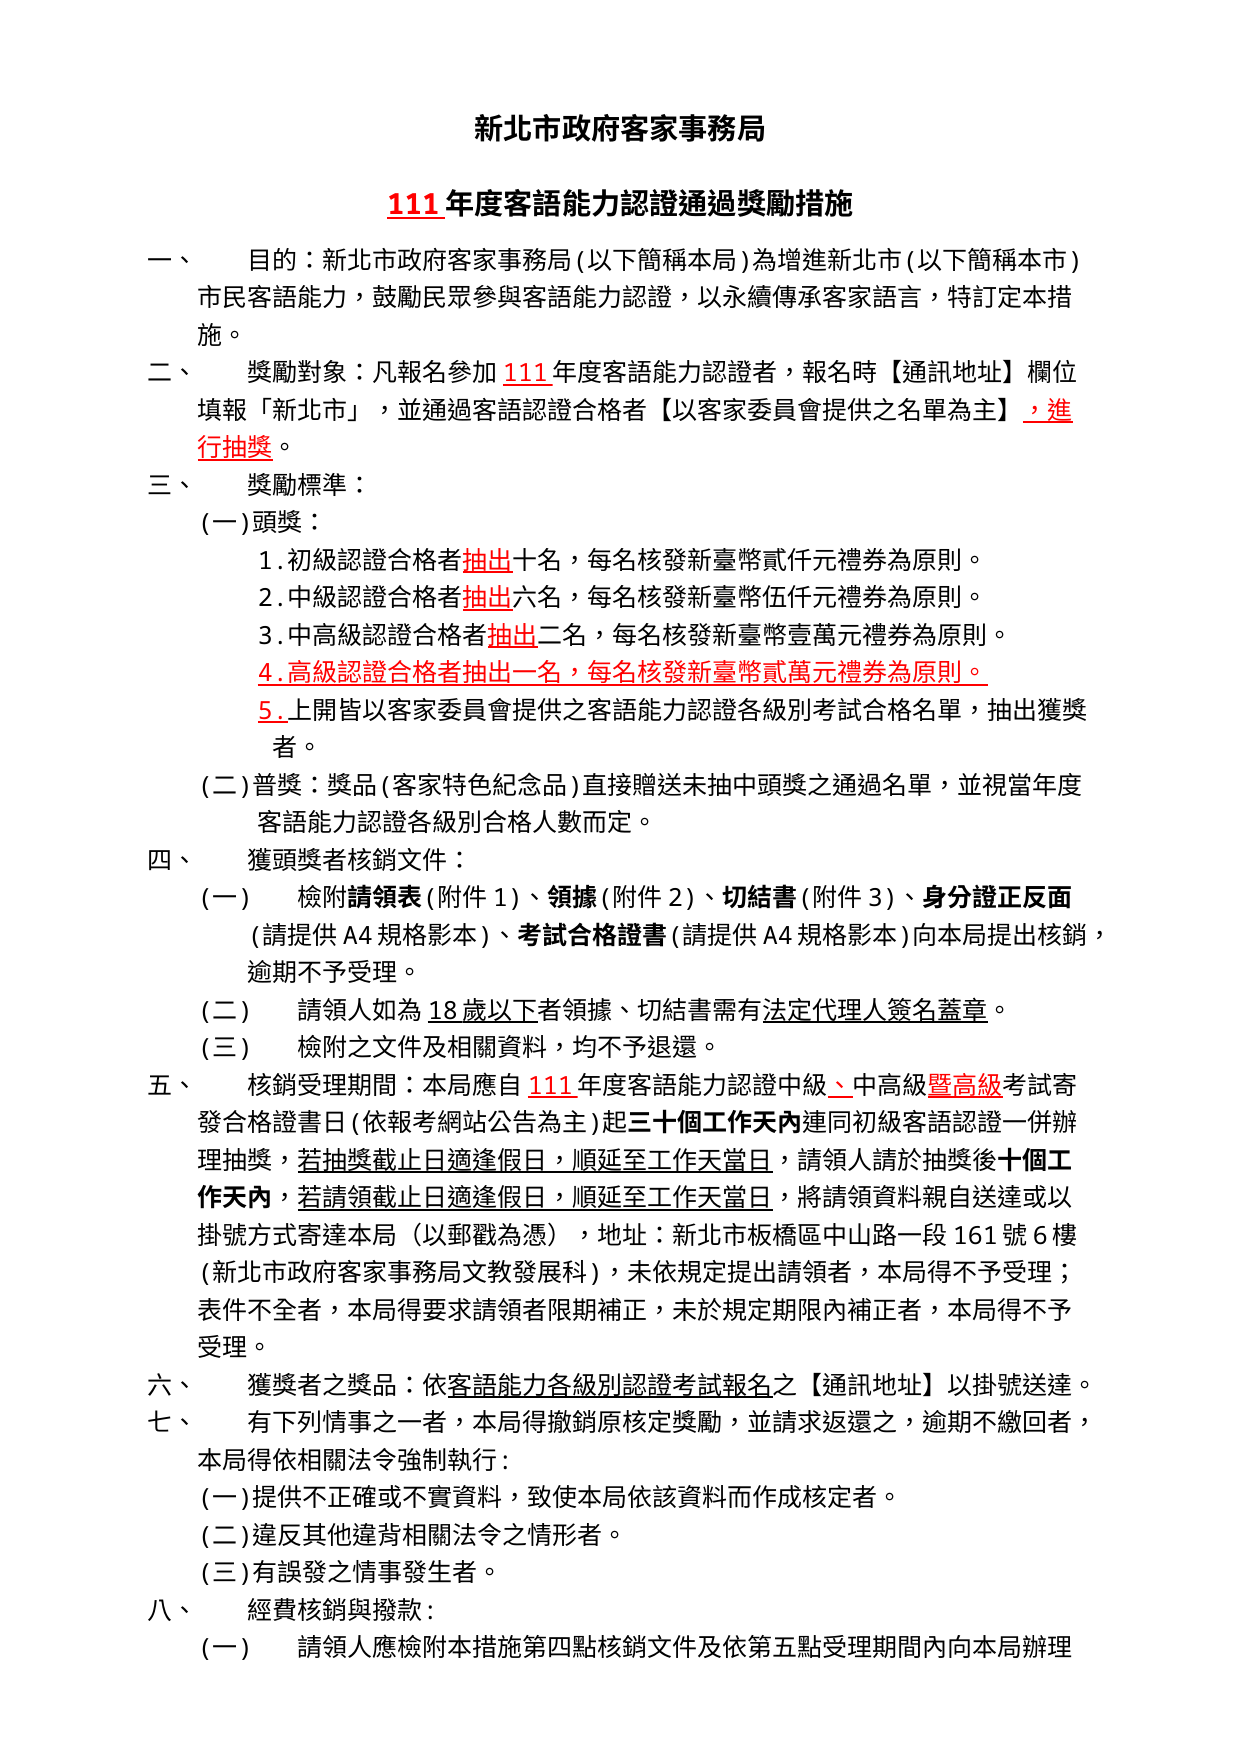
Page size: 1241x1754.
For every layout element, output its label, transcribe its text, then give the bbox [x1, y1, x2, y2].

list 客語能力認證各級別合格人數而定。 [198, 802, 1092, 839]
list 獲頭獎者核銷文件： [148, 839, 1092, 877]
list 5.上開皆以客家委員會提供之客語能力認證各級別考試合格名單，抽出獲獎 [198, 689, 1092, 727]
list 獎勵標準： [148, 464, 1092, 502]
list 2.中級認證合格者抽出六名，每名核發新臺幣伍仟元禮券為原則。 [198, 577, 1092, 614]
list (一)提供不正確或不實資料，致使本局依該資料而作成核定者。 [198, 1477, 1092, 1514]
list 核銷受理期間：本局應自111年度客語能力認證中級、中高級暨高級考試寄發合格證書日(依報考網站公告為主)起三十個工作天內連同初級客語認證一併辦理抽獎，若抽獎截止日適逢假日，順延至工作天當日，請領人請於抽獎後十個工作天內，若請領截止日適逢假日，順延至工作天當日，將請領資料親自送達或以掛號方式寄達本局（以郵戳為憑），地址：新北市板橋區中山路一段161號6樓(新北市政府客家事務局文教發展科)，未依規定提出請領者，本局得不予受理；表件不全者，本局得要求請領者限期補正，未於規定期限內補正者，本局得不予受理。 [148, 1064, 1092, 1364]
list 檢附之文件及相關資料，均不予退還。 [198, 1027, 1092, 1064]
list (一)頭獎： [198, 502, 1092, 539]
list 請領人如為18歲以下者領據、切結書需有法定代理人簽名蓋章。 [198, 989, 1092, 1027]
list 檢附請領表(附件1)、領據(附件2)、切結書(附件3)、身分證正反面(請提供A4規格影本)、考試合格證書(請提供A4規格影本)向本局提出核銷，逾期不予受理。 [198, 877, 1092, 989]
list (二)普獎：獎品(客家特色紀念品)直接贈送未抽中頭獎之通過名單，並視當年度 [198, 764, 1092, 802]
list 經費核銷與撥款: [148, 1589, 1092, 1627]
list 獲獎者之獎品：依客語能力各級別認證考試報名之【通訊地址】以掛號送達。 [148, 1364, 1092, 1402]
list 4.高級認證合格者抽出一名，每名核發新臺幣貳萬元禮券為原則。 [198, 652, 1092, 689]
list 1.初級認證合格者抽出十名，每名核發新臺幣貳仟元禮券為原則。 [198, 539, 1092, 577]
text 新北市政府客家事務局 [148, 89, 1092, 164]
list 者。 [198, 727, 1092, 764]
text (三)有誤發之情事發生者。 [148, 1552, 1092, 1589]
list 目的：新北市政府客家事務局(以下簡稱本局)為增進新北市(以下簡稱本市)市民客語能力，鼓勵民眾參與客語能力認證，以永續傳承客家語言，特訂定本措施。 [148, 239, 1092, 352]
text (二)違反其他違背相關法令之情形者。 [148, 1514, 1092, 1552]
list 獎勵對象：凡報名參加111年度客語能力認證者，報名時【通訊地址】欄位填報「新北市」，並通過客語認證合格者【以客家委員會提供之名單為主】，進行抽獎。 [148, 352, 1092, 464]
list 請領人應檢附本措施第四點核銷文件及依第五點受理期間內向本局辦理 [198, 1627, 1092, 1664]
text 111年度客語能力認證通過獎勵措施 [148, 164, 1092, 239]
list 有下列情事之一者，本局得撤銷原核定獎勵，並請求返還之，逾期不繳回者，本局得依相關法令強制執行: [148, 1402, 1092, 1477]
list 3.中高級認證合格者抽出二名，每名核發新臺幣壹萬元禮券為原則。 [198, 614, 1092, 652]
